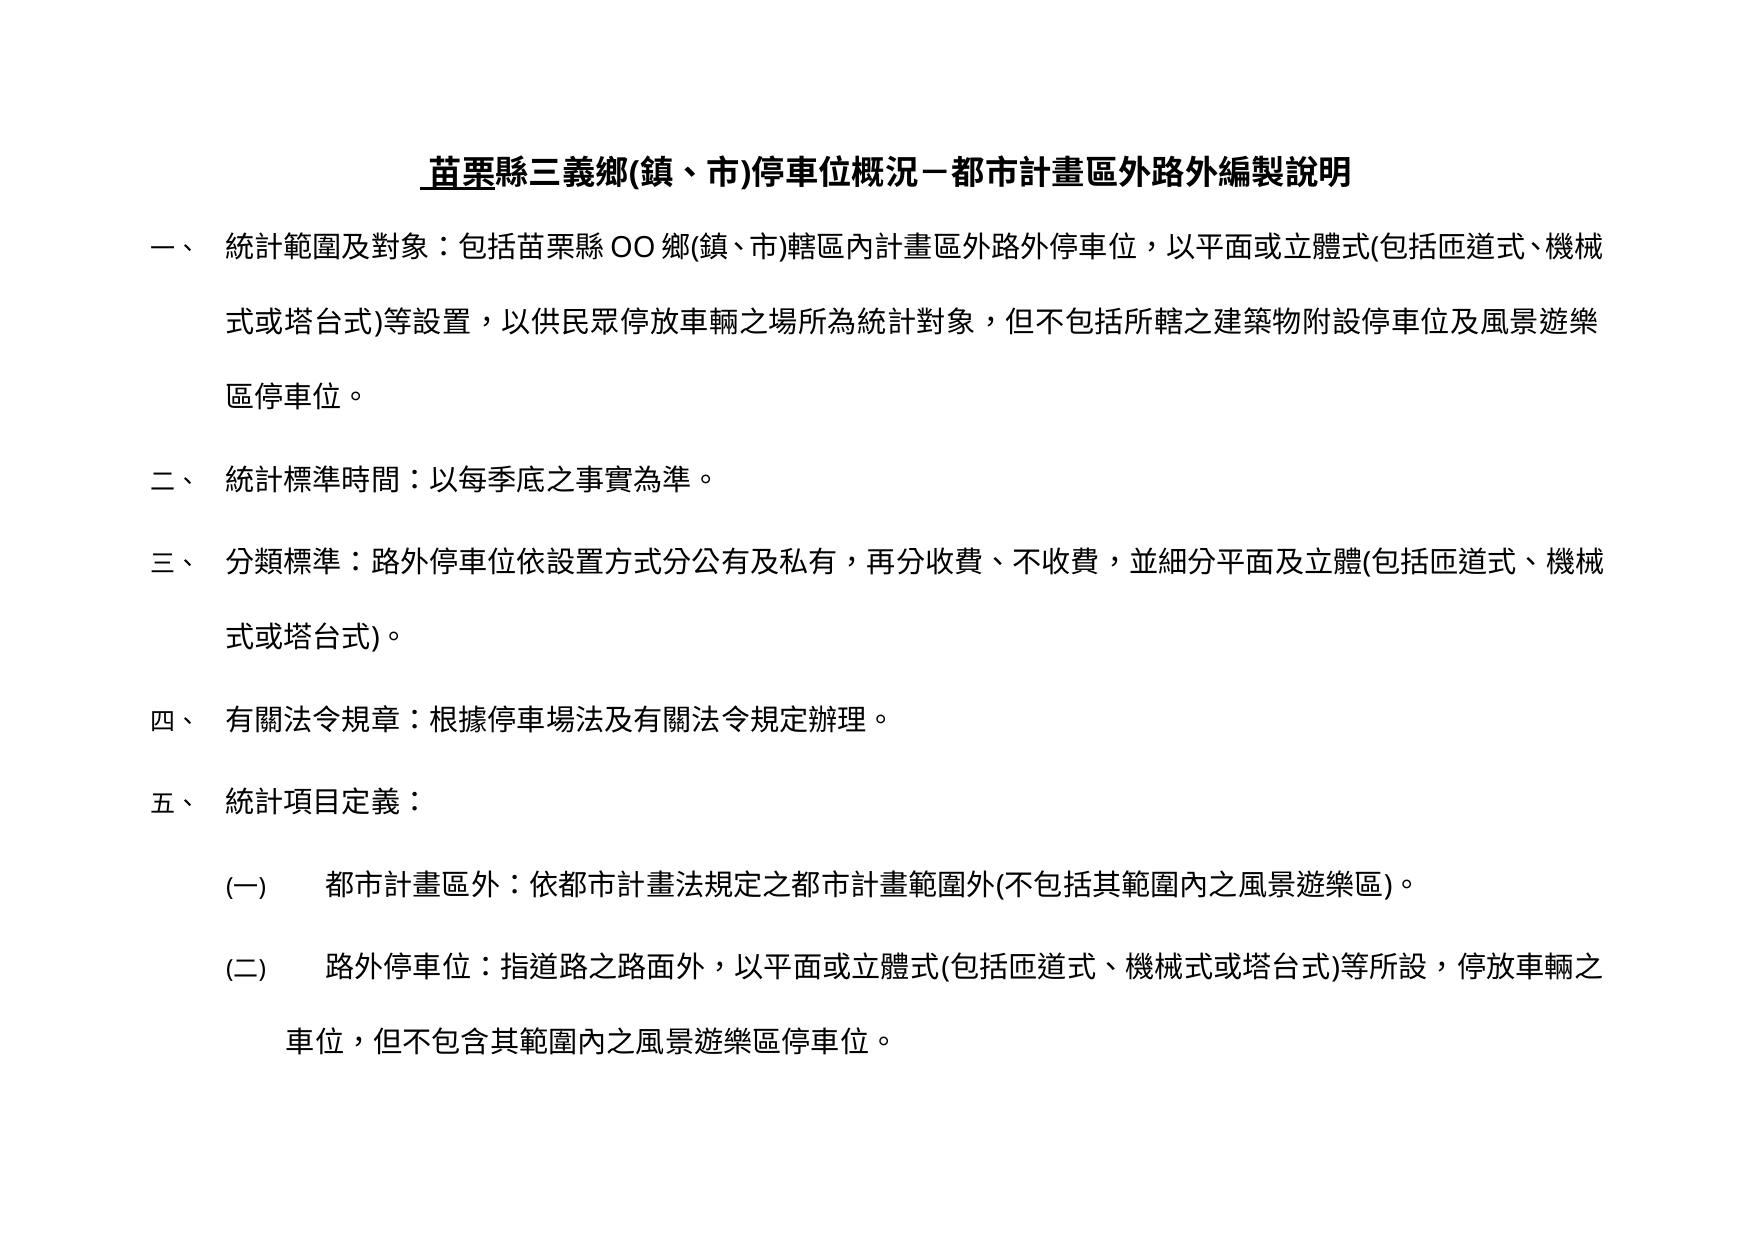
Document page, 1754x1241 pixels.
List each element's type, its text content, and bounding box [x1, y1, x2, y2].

list 分類標準：路外停車位依設置方式分公有及私有，再分收費、不收費，並細分平面及立體(包括匝道式、機械式或塔台式)。 [150, 523, 1604, 673]
text 苗栗縣三義鄉(鎮、市)停車位概況－都市計畫區外路外編製說明 [150, 133, 1604, 208]
list 路外停車位：指道路之路面外，以平面或立體式(包括匝道式、機械式或塔台式)等所設，停放車輛之車位，但不包含其範圍內之風景遊樂區停車位。 [226, 928, 1604, 1078]
list 統計標準時間：以每季底之事實為準。 [150, 440, 1604, 515]
list 統計範圍及對象：包括苗栗縣OO鄉(鎮、市)轄區內計畫區外路外停車位，以平面或立體式(包括匝道式、機械式或塔台式)等設置，以供民眾停放車輛之場所為統計對象，但不包括所轄之建築物附設停車位及風景遊樂區停車位。 [150, 208, 1604, 433]
list 統計項目定義： [150, 763, 1604, 838]
list 有關法令規章：根據停車場法及有關法令規定辦理。 [150, 680, 1604, 755]
list 都市計畫區外：依都市計畫法規定之都市計畫範圍外(不包括其範圍內之風景遊樂區)。 [226, 845, 1604, 920]
